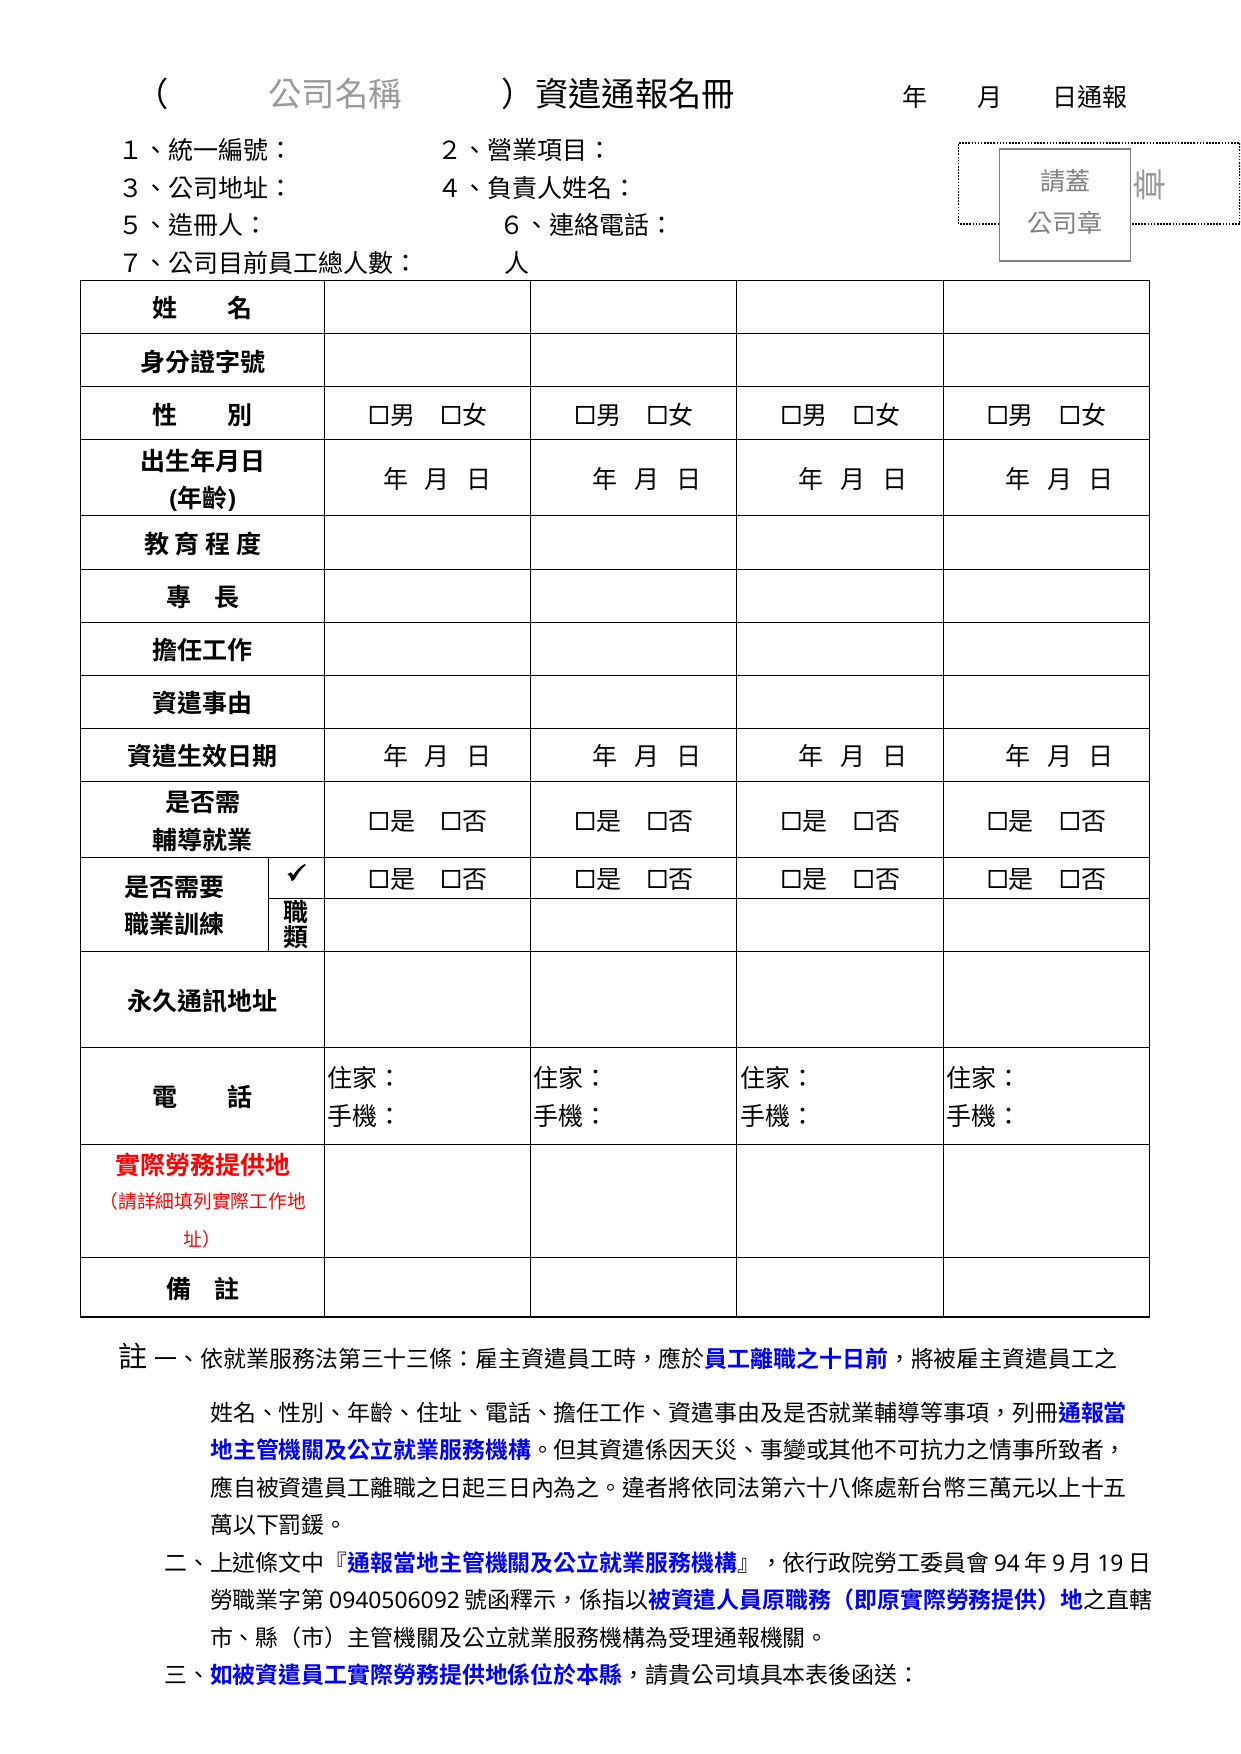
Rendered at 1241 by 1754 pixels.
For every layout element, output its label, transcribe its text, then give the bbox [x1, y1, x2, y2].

table_cell 年 月 日 [531, 440, 736, 515]
table_cell £是 £否 [531, 858, 736, 897]
table_cell 電 話 [81, 1048, 324, 1143]
table_header [944, 281, 1149, 333]
text ７、公司目前員工總人數： 人 [118, 242, 1169, 280]
table_cell 住家： 手機： [737, 1048, 943, 1143]
table_cell 專 長 [81, 570, 324, 622]
table_cell [737, 899, 943, 951]
table_header [737, 281, 943, 333]
table_cell [944, 1258, 1149, 1316]
text ５、造冊人： ６、連絡電話： [118, 205, 999, 242]
table_cell £是 £否 [325, 782, 530, 857]
table_header [325, 281, 530, 333]
table_cell [737, 1258, 943, 1316]
table_cell [325, 623, 530, 675]
table_cell £男 £女 [737, 387, 943, 439]
table_cell [325, 334, 530, 386]
table_cell [944, 952, 1149, 1047]
table_cell [531, 676, 736, 728]
text 市、縣（市）主管機關及公立就業服務機構為受理通報機關。 [118, 1617, 1169, 1655]
table_cell 永久通訊地址 [81, 952, 324, 1047]
table_cell £男 £女 [325, 387, 530, 439]
text ３、公司地址： ４、負責人姓名： [118, 167, 958, 205]
table_cell [325, 1258, 530, 1316]
text 三、如被資遣員工實際勞務提供地係位於本縣，請貴公司填具本表後函送： [118, 1655, 1169, 1692]
table_cell 實際勞務提供地 （請詳細填列實際工作地址） [81, 1145, 324, 1257]
table_cell [531, 334, 736, 386]
table_cell [531, 952, 736, 1047]
table_cell [944, 676, 1149, 728]
table_cell [737, 570, 943, 622]
table_cell [325, 899, 530, 951]
table_cell [737, 676, 943, 728]
table_cell [325, 516, 530, 568]
table_cell [737, 1145, 943, 1257]
table_cell 職類 [269, 899, 324, 951]
table_header [531, 281, 736, 333]
text （ 公司名稱 ）資遣通報名冊 年 月 日通報 [118, 55, 1169, 130]
table_cell [325, 1145, 530, 1257]
text 公司章 [1015, 199, 1115, 240]
table_cell £是 £否 [325, 858, 530, 897]
table_cell 年 月 日 [944, 440, 1149, 515]
text 姓名、性別、年齡、住址、電話、擔任工作、資遣事由及是否就業輔導等事項，列冊通報當 [210, 1392, 1169, 1430]
table_cell 是否需要 職業訓練 [81, 858, 268, 951]
table_cell [325, 952, 530, 1047]
table_cell 性 別 [81, 387, 324, 439]
table_cell £男 £女 [531, 387, 736, 439]
text １、統一編號： ２、營業項目： [118, 130, 1169, 167]
table_cell 年 月 日 [944, 729, 1149, 781]
table_cell [325, 570, 530, 622]
table_cell 備 註 [81, 1258, 324, 1316]
table_cell 身分證字號 [81, 334, 324, 386]
table_cell 年 月 日 [737, 729, 943, 781]
table_cell 年 月 日 [531, 729, 736, 781]
table_cell £是 £否 [737, 858, 943, 897]
table_cell 擔任工作 [81, 623, 324, 675]
text 地主管機關及公立就業服務機構。但其資遣係因天災、事變或其他不可抗力之情事所致者， [210, 1430, 1169, 1467]
table_cell [944, 1145, 1149, 1257]
table_cell [944, 623, 1149, 675]
table_cell 年 月 日 [737, 440, 943, 515]
table_cell £是 £否 [944, 858, 1149, 897]
table_cell [944, 334, 1149, 386]
table_cell [944, 570, 1149, 622]
table_cell [944, 899, 1149, 951]
table_cell [531, 516, 736, 568]
table_cell [737, 623, 943, 675]
text 萬以下罰鍰。 [210, 1505, 1169, 1542]
text 勞職業字第0940506092號函釋示，係指以被資遣人員原職務（即原實際勞務提供）地之直轄 [118, 1580, 1169, 1617]
table_cell [531, 570, 736, 622]
table_cell 教 育 程 度 [81, 516, 324, 568]
table_cell [944, 516, 1149, 568]
table_cell 年 月 日 [325, 440, 530, 515]
table_cell [325, 676, 530, 728]
text 請蓋 [1015, 157, 1115, 199]
table_cell £男 £女 [944, 387, 1149, 439]
text 註 一、依就業服務法第三十三條：雇主資遣員工時，應於員工離職之十日前，將被雇主資遣員工之 [118, 1317, 1169, 1392]
table_cell [737, 334, 943, 386]
table_cell [737, 952, 943, 1047]
table_header 姓 名 [81, 281, 324, 333]
table_cell 住家： 手機： [944, 1048, 1149, 1143]
table_cell ü [269, 858, 324, 897]
table_cell [737, 516, 943, 568]
table_cell [531, 623, 736, 675]
table_cell 是否需 輔導就業 [81, 782, 324, 857]
text [1131, 224, 1169, 242]
table_cell [531, 1258, 736, 1316]
text 應自被資遣員工離職之日起三日內為之。違者將依同法第六十八條處新台幣三萬元以上十五 [210, 1467, 1169, 1505]
table_cell 出生年月日 (年齡) [81, 440, 324, 515]
table_cell £是 £否 [737, 782, 943, 857]
table_cell 住家： 手機： [325, 1048, 530, 1143]
text 二、上述條文中『通報當地主管機關及公立就業服務機構』，依行政院勞工委員會94年9月19日 [118, 1542, 1169, 1580]
table_cell [531, 1145, 736, 1257]
table_cell 年 月 日 [325, 729, 530, 781]
table_cell 資遣事由 [81, 676, 324, 728]
table_cell 資遣生效日期 [81, 729, 324, 781]
table_cell 住家： 手機： [531, 1048, 736, 1143]
table_cell [531, 899, 736, 951]
table_cell £是 £否 [944, 782, 1149, 857]
table_cell £是 £否 [531, 782, 736, 857]
